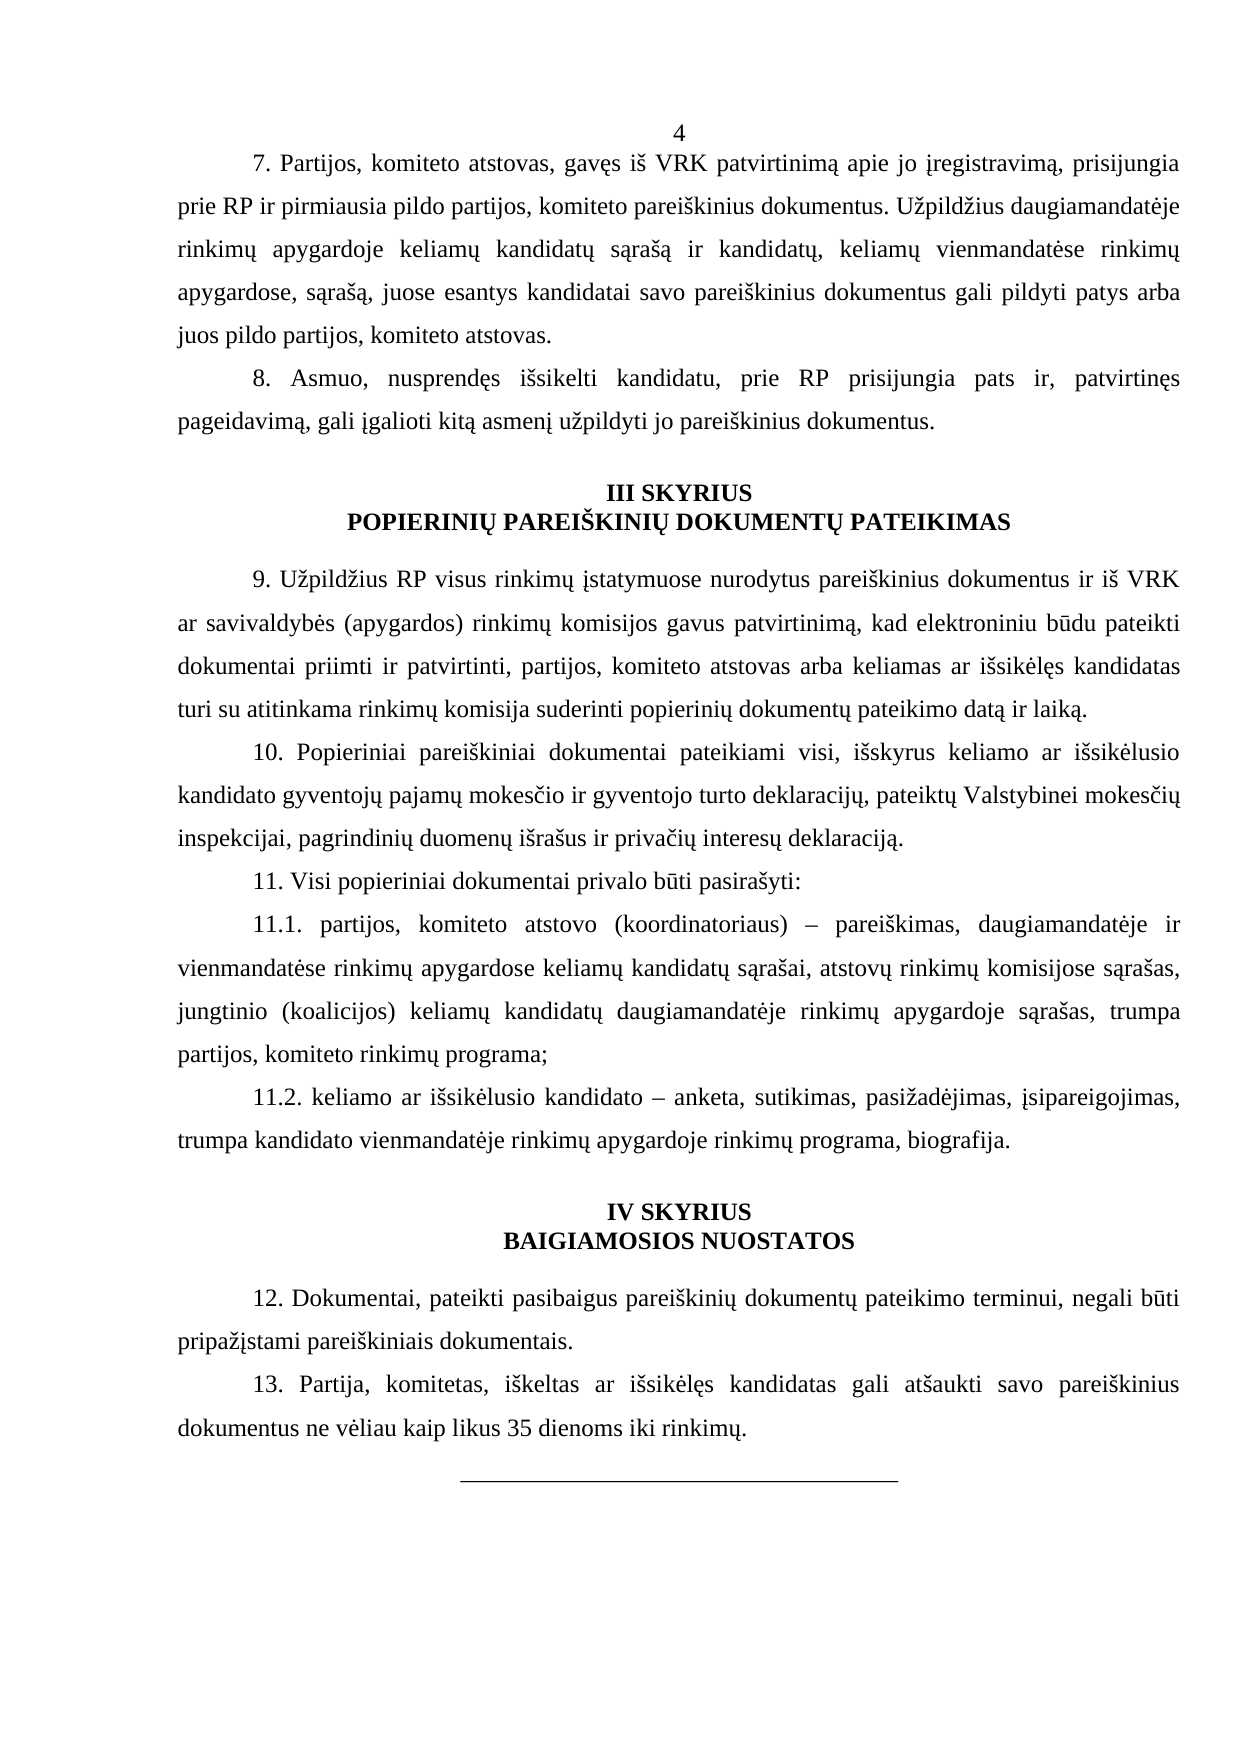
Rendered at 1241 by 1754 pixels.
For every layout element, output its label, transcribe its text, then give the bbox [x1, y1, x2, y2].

text 7. Partijos, komiteto atstovas, gavęs iš VRK patvirtinimą apie jo įregistravimą, prisijungia prie RP ir pirmiausia pildo partijos, komiteto pareiškinius dokumentus. Užpildžius daugiamandatėje rinkimų apygardoje keliamų kandidatų sąrašą ir kandidatų, keliamų vienmandatėse rinkimų apygardose, sąrašą, juose esantys kandidatai savo pareiškinius dokumentus gali pildyti patys arba juos pildo partijos, komiteto atstovas. [177, 148, 1181, 349]
text 10. Popieriniai pareiškiniai dokumentai pateikiami visi, išskyrus keliamo ar išsikėlusio kandidato gyventojų pajamų mokesčio ir gyventojo turto deklaracijų, pateiktų Valstybinei mokesčių inspekcijai, pagrindinių duomenų išrašus ir privačių interesų deklaraciją. [177, 737, 1181, 852]
text 11. Visi popieriniai dokumentai privalo būti pasirašyti: [177, 866, 1181, 895]
text 11.2. keliamo ar išsikėlusio kandidato – anketa, sutikimas, pasižadėjimas, įsipareigojimas, trumpa kandidato vienmandatėje rinkimų apygardoje rinkimų programa, biografija. [177, 1082, 1181, 1154]
text 9. Užpildžius RP visus rinkimų įstatymuose nurodytus pareiškinius dokumentus ir iš VRK ar savivaldybės (apygardos) rinkimų komisijos gavus patvirtinimą, kad elektroniniu būdu pateikti dokumentai priimti ir patvirtinti, partijos, komiteto atstovas arba keliamas ar išsikėlęs kandidatas turi su atitinkama rinkimų komisija suderinti popierinių dokumentų pateikimo datą ir laiką. [177, 564, 1181, 723]
text 8. Asmuo, nusprendęs išsikelti kandidatu, prie RP prisijungia pats ir, patvirtinęs pageidavimą, gali įgalioti kitą asmenį užpildyti jo pareiškinius dokumentus. [177, 363, 1181, 435]
text 12. Dokumentai, pateikti pasibaigus pareiškinių dokumentų pateikimo terminui, negali būti pripažįstami pareiškiniais dokumentais. [177, 1283, 1181, 1355]
text ___________________________________ [177, 1456, 1181, 1484]
text BAIGIAMOSIOS NUOSTATOS [177, 1226, 1181, 1254]
text 13. Partija, komitetas, iškeltas ar išsikėlęs kandidatas gali atšaukti savo pareiškinius dokumentus ne vėliau kaip likus 35 dienoms iki rinkimų. [177, 1369, 1181, 1441]
text POPIERINIŲ PAREIŠKINIŲ DOKUMENTŲ PATEIKIMAS [177, 507, 1181, 536]
text III SKYRIUS [177, 478, 1181, 507]
text 11.1. partijos, komiteto atstovo (koordinatoriaus) – pareiškimas, daugiamandatėje ir vienmandatėse rinkimų apygardose keliamų kandidatų sąrašai, atstovų rinkimų komisijose sąrašas, jungtinio (koalicijos) keliamų kandidatų daugiamandatėje rinkimų apygardoje sąrašas, trumpa partijos, komiteto rinkimų programa; [177, 909, 1181, 1068]
text IV SKYRIUS [177, 1197, 1181, 1226]
